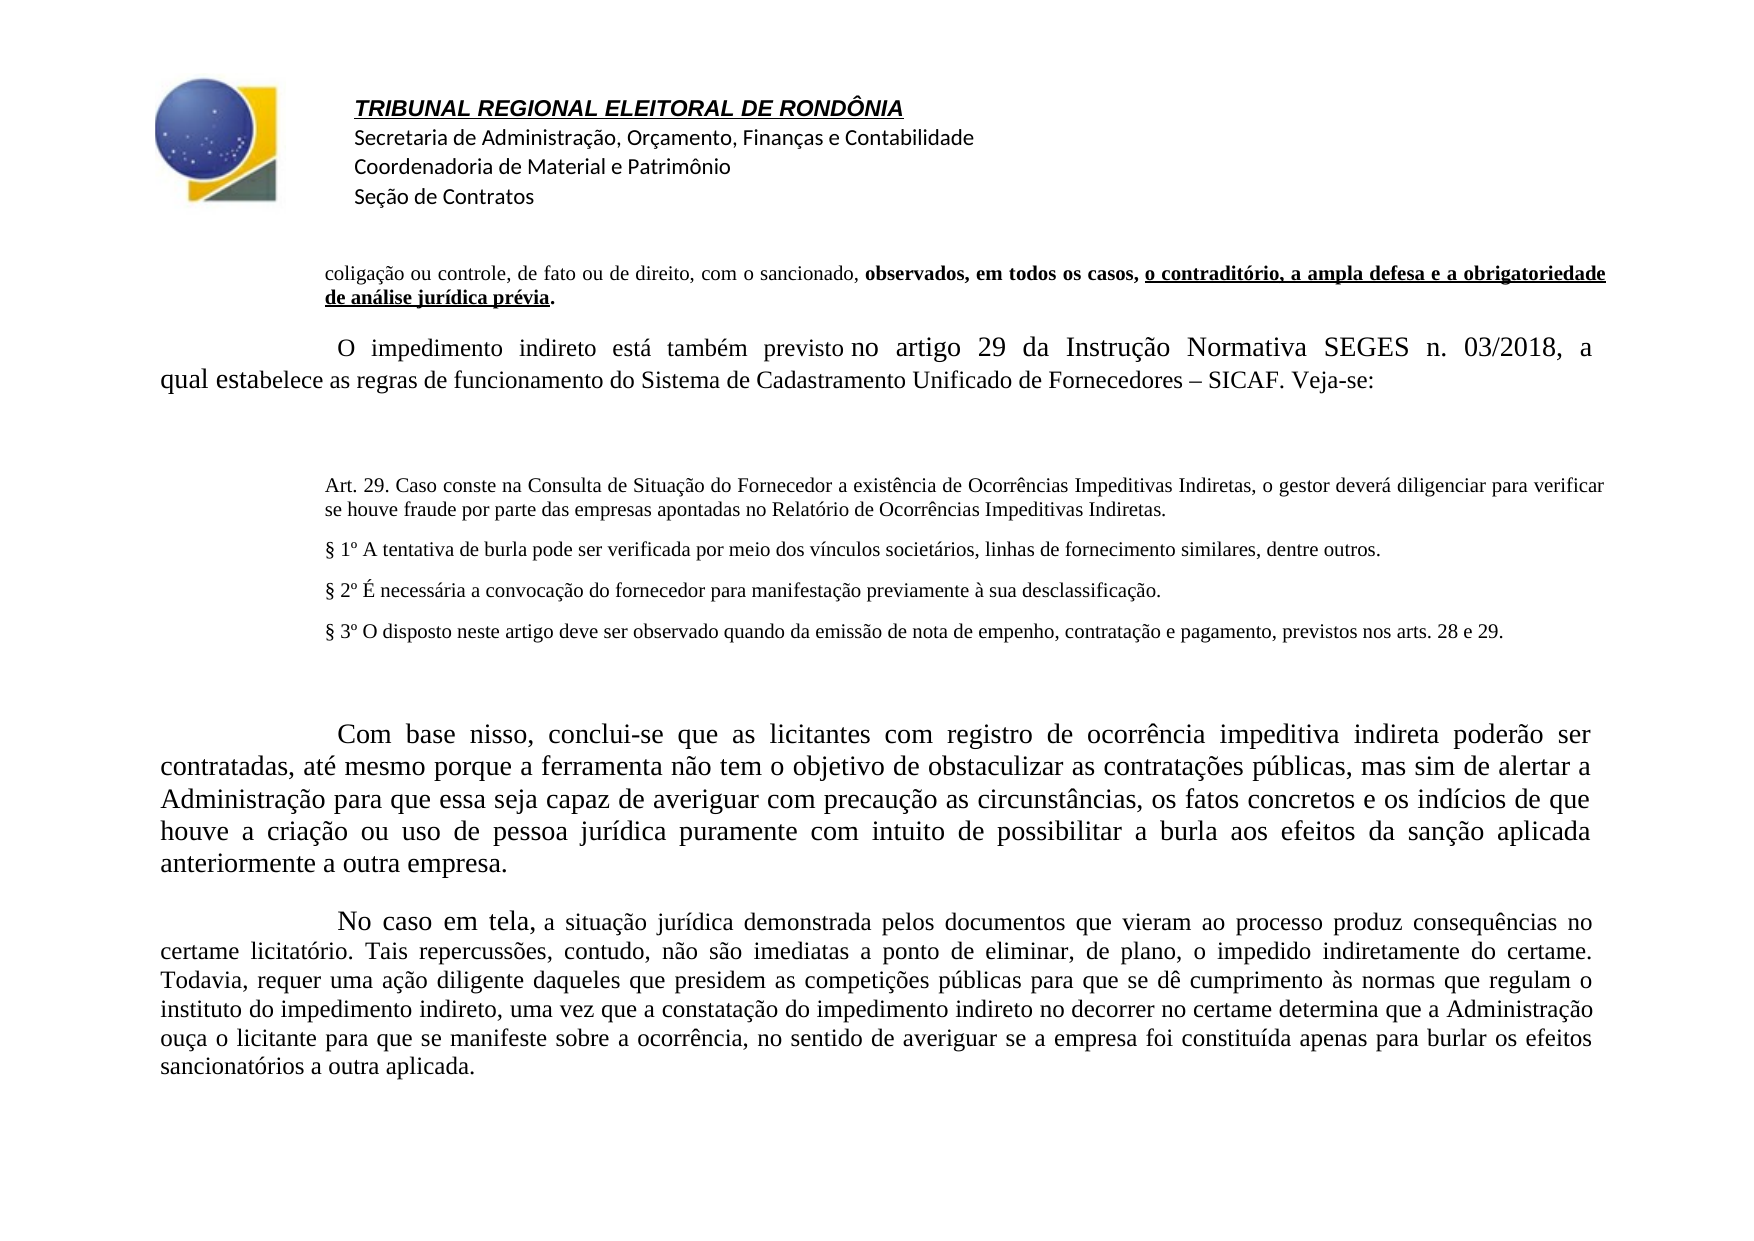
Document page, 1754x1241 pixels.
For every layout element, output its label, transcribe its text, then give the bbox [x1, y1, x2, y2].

text § 1º A tentativa de burla pode ser verificada por meio dos vínculos societários, linhas de fornecimento similares, dentre outros. [324, 537, 1606, 561]
text Com base nisso, conclui-se que as licitantes com registro de ocorrência impeditiva indireta poderão ser contratadas, até mesmo porque a ferramenta não tem o objetivo de obstaculizar as contratações públicas, mas sim de alertar a Administração para que essa seja capaz de averiguar com precaução as circunstâncias, os fatos concretos e os indícios de que houve a criação ou uso de pessoa jurídica puramente com intuito de possibilitar a burla aos efeitos da sanção aplicada anteriormente a outra empresa. [160, 717, 1594, 879]
text O impedimento indireto está também previsto no artigo 29 da Instrução Normativa SEGES n. 03/2018, a qual estabelece as regras de funcionamento do Sistema de Cadastramento Unificado de Fornecedores – SICAF. Veja-se: [160, 329, 1594, 394]
text Art. 29. Caso conste na Consulta de Situação do Fornecedor a existência de Ocorrências Impeditivas Indiretas, o gestor deverá diligenciar para verificar se houve fraude por parte das empresas apontadas no Relatório de Ocorrências Impeditivas Indiretas. [324, 473, 1606, 521]
text § 2º É necessária a convocação do fornecedor para manifestação previamente à sua desclassificação. [324, 578, 1606, 602]
text No caso em tela, a situação jurídica demonstrada pelos documentos que vieram ao processo produz consequências no certame licitatório. Tais repercussões, contudo, não são imediatas a ponto de eliminar, de plano, o impedido indiretamente do certame. Todavia, requer uma ação diligente daqueles que presidem as competições públicas para que se dê cumprimento às normas que regulam o instituto do impedimento indireto, uma vez que a constatação do impedimento indireto no decorrer no certame determina que a Administração ouça o licitante para que se manifeste sobre a ocorrência, no sentido de averiguar se a empresa foi constituída apenas para burlar os efeitos sancionatórios a outra aplicada. [160, 904, 1594, 1080]
text § 3º O disposto neste artigo deve ser observado quando da emissão de nota de empenho, contratação e pagamento, previstos nos arts. 28 e 29. [324, 619, 1606, 643]
text coligação ou controle, de fato ou de direito, com o sancionado, observados, em todos os casos, o contraditório, a ampla defesa e a obrigatoriedade de análise jurídica prévia. [324, 261, 1606, 309]
